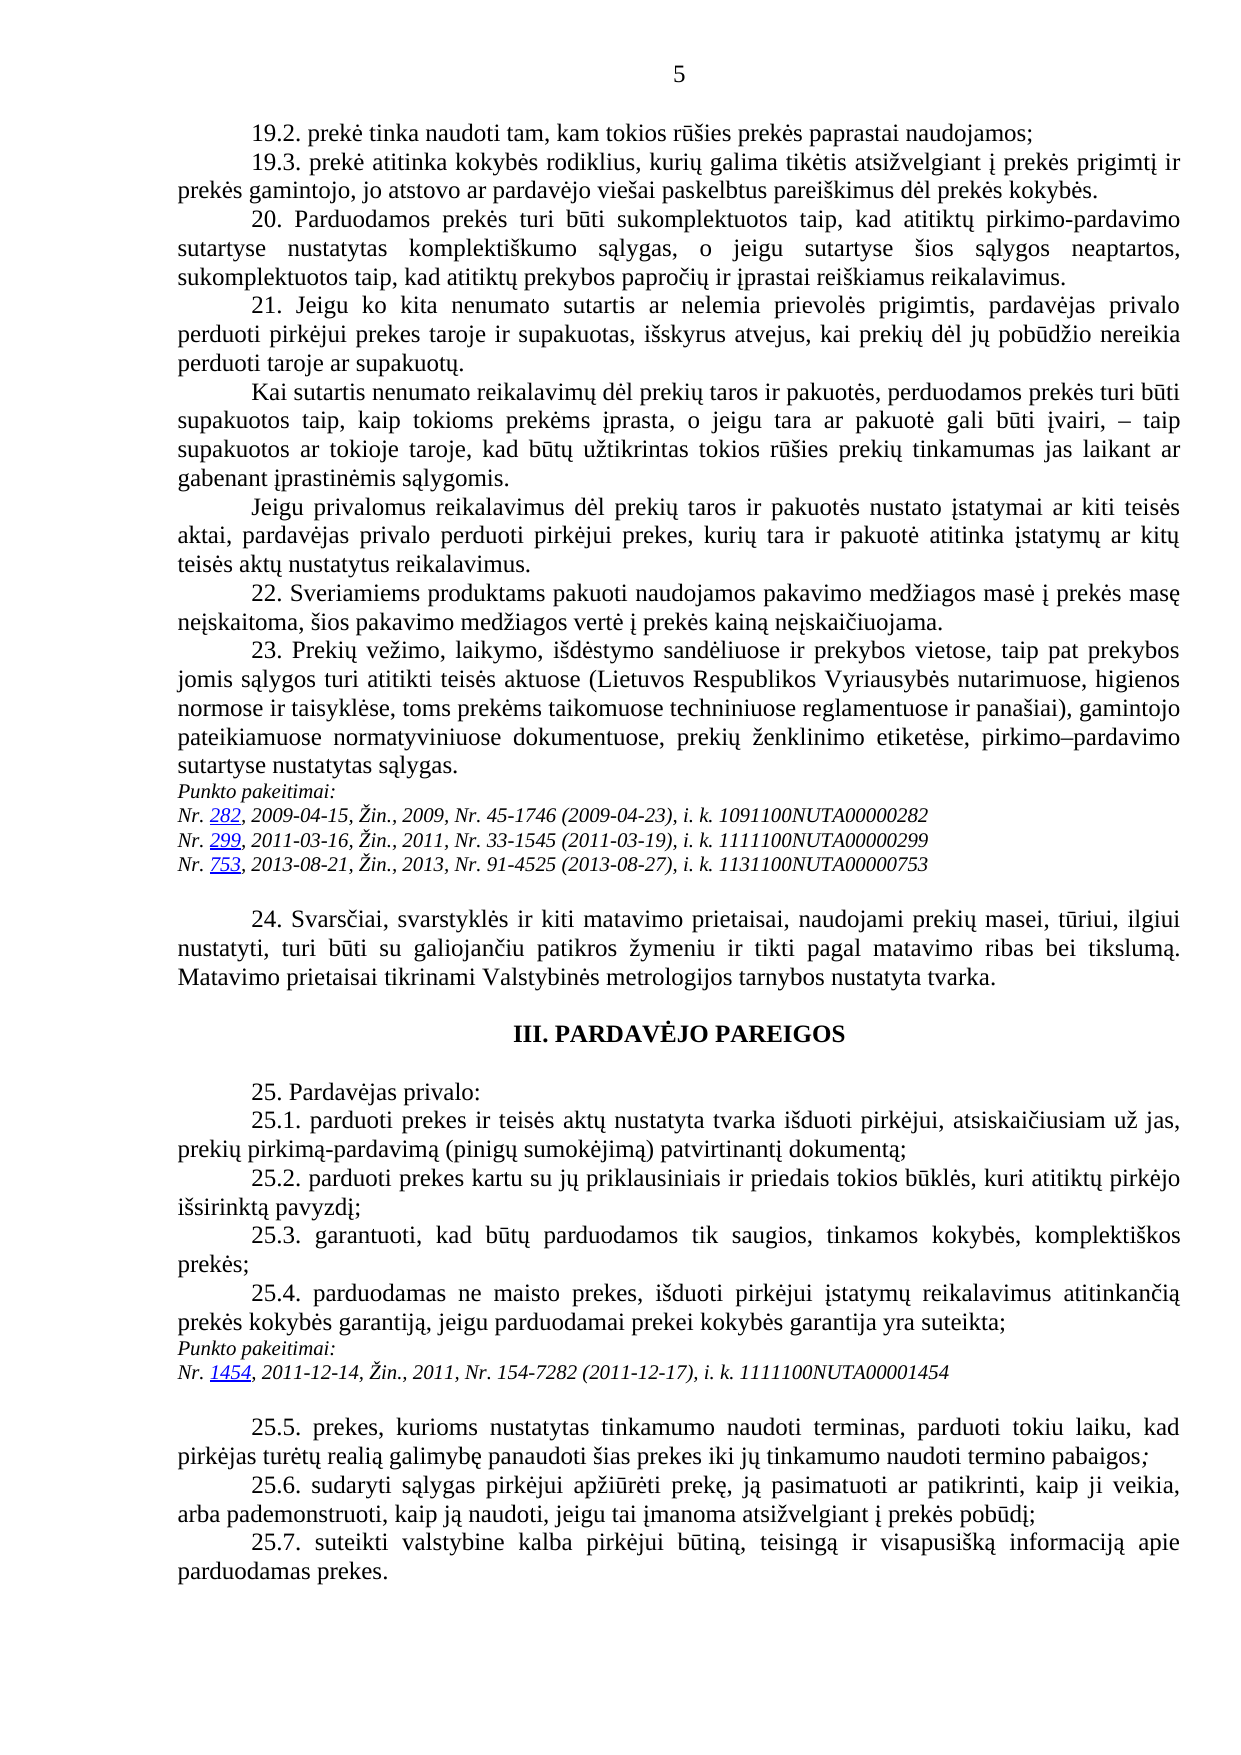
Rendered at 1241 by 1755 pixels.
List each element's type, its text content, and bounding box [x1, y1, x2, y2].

text Jeigu privalomus reikalavimus dėl prekių taros ir pakuotės nustato įstatymai ar kiti teisės aktai, pardavėjas privalo perduoti pirkėjui prekes, kurių tara ir pakuotė atitinka įstatymų ar kitų teisės aktų nustatytus reikalavimus. [177, 492, 1181, 578]
text Nr. 1454, 2011-12-14, Žin., 2011, Nr. 154-7282 (2011-12-17), i. k. 1111100NUTA00001454 [177, 1360, 1181, 1384]
text 19.2. prekė tinka naudoti tam, kam tokios rūšies prekės paprastai naudojamos; [177, 118, 1181, 147]
text 25.2. parduoti prekes kartu su jų priklausiniais ir priedais tokios būklės, kuri atitiktų pirkėjo išsirinktą pavyzdį; [177, 1163, 1181, 1221]
text Punkto pakeitimai: [177, 1336, 1181, 1360]
text 21. Jeigu ko kita nenumato sutartis ar nelemia prievolės prigimtis, pardavėjas privalo perduoti pirkėjui prekes taroje ir supakuotas, išskyrus atvejus, kai prekių dėl jų pobūdžio nereikia perduoti taroje ar supakuotų. [177, 291, 1181, 377]
text III. PARDAVĖJO pareigos [177, 1019, 1181, 1048]
text Punkto pakeitimai: [177, 779, 1181, 803]
text 25.4. parduodamas ne maisto prekes, išduoti pirkėjui įstatymų reikalavimus atitinkančią prekės kokybės garantiją, jeigu parduodamai prekei kokybės garantija yra suteikta; [177, 1278, 1181, 1336]
text 23. Prekių vežimo, laikymo, išdėstymo sandėliuose ir prekybos vietose, taip pat prekybos jomis sąlygos turi atitikti teisės aktuose (Lietuvos Respublikos Vyriausybės nutarimuose, higienos normose ir taisyklėse, toms prekėms taikomuose techniniuose reglamentuose ir panašiai), gamintojo pateikiamuose normatyviniuose dokumentuose, prekių ženklinimo etiketėse, pirkimo–pardavimo sutartyse nustatytas sąlygas. [177, 636, 1181, 779]
text Kai sutartis nenumato reikalavimų dėl prekių taros ir pakuotės, perduodamos prekės turi būti supakuotos taip, kaip tokioms prekėms įprasta, o jeigu tara ar pakuotė gali būti įvairi, – taip supakuotos ar tokioje taroje, kad būtų užtikrintas tokios rūšies prekių tinkamumas jas laikant ar gabenant įprastinėmis sąlygomis. [177, 377, 1181, 492]
text 19.3. prekė atitinka kokybės rodiklius, kurių galima tikėtis atsižvelgiant į prekės prigimtį ir prekės gamintojo, jo atstovo ar pardavėjo viešai paskelbtus pareiškimus dėl prekės kokybės. [177, 147, 1181, 204]
text 25. Pardavėjas privalo: [177, 1077, 1181, 1106]
text 25.6. sudaryti sąlygas pirkėjui apžiūrėti prekę, ją pasimatuoti ar patikrinti, kaip ji veikia, arba pademonstruoti, kaip ją naudoti, jeigu tai įmanoma atsižvelgiant į prekės pobūdį; [177, 1470, 1181, 1527]
text 24. Svarsčiai, svarstyklės ir kiti matavimo prietaisai, naudojami prekių masei, tūriui, ilgiui nustatyti, turi būti su galiojančiu patikros žymeniu ir tikti pagal matavimo ribas bei tikslumą. Matavimo prietaisai tikrinami Valstybinės metrologijos tarnybos nustatyta tvarka. [177, 904, 1181, 991]
text 20. Parduodamos prekės turi būti sukomplektuotos taip, kad atitiktų pirkimo-pardavimo sutartyse nustatytas komplektiškumo sąlygas, o jeigu sutartyse šios sąlygos neaptartos, sukomplektuotos taip, kad atitiktų prekybos papročių ir įprastai reiškiamus reikalavimus. [177, 204, 1181, 291]
text Nr. 753, 2013-08-21, Žin., 2013, Nr. 91-4525 (2013-08-27), i. k. 1131100NUTA00000753 [177, 852, 1181, 876]
text Nr. 299, 2011-03-16, Žin., 2011, Nr. 33-1545 (2011-03-19), i. k. 1111100NUTA00000299 [177, 827, 1181, 852]
text Nr. 282, 2009-04-15, Žin., 2009, Nr. 45-1746 (2009-04-23), i. k. 1091100NUTA00000282 [177, 803, 1181, 827]
text 25.3. garantuoti, kad būtų parduodamos tik saugios, tinkamos kokybės, komplektiškos prekės; [177, 1221, 1181, 1278]
text 25.7. suteikti valstybine kalba pirkėjui būtiną, teisingą ir visapusišką informaciją apie parduodamas prekes. [177, 1527, 1181, 1585]
text 25.5. prekes, kurioms nustatytas tinkamumo naudoti terminas, parduoti tokiu laiku, kad pirkėjas turėtų realią galimybę panaudoti šias prekes iki jų tinkamumo naudoti termino pabaigos; [177, 1412, 1181, 1470]
text 22. Sveriamiems produktams pakuoti naudojamos pakavimo medžiagos masė į prekės masę neįskaitoma, šios pakavimo medžiagos vertė į prekės kainą neįskaičiuojama. [177, 578, 1181, 636]
text 25.1. parduoti prekes ir teisės aktų nustatyta tvarka išduoti pirkėjui, atsiskaičiusiam už jas, prekių pirkimą-pardavimą (pinigų sumokėjimą) patvirtinantį dokumentą; [177, 1106, 1181, 1163]
